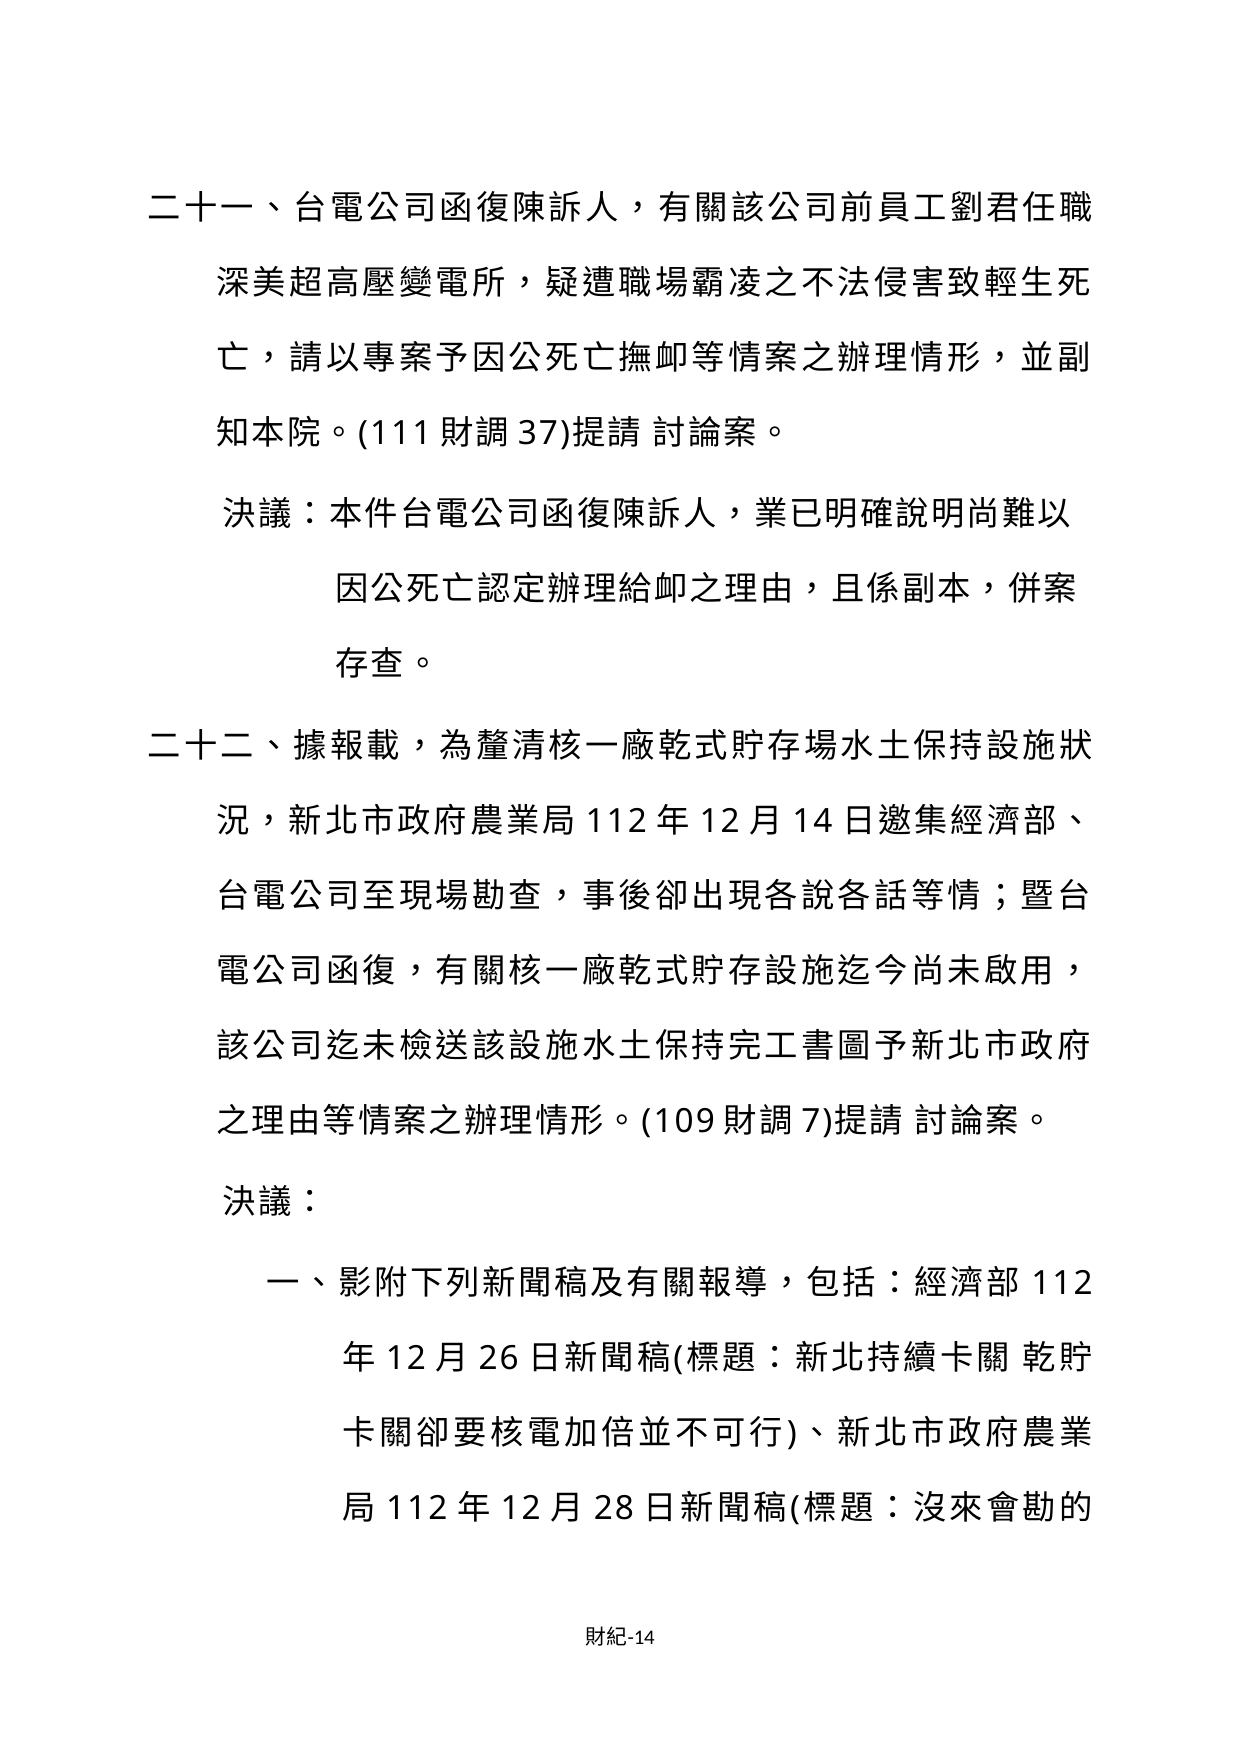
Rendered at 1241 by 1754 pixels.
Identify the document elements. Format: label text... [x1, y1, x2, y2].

text 二十一、台電公司函復陳訴人，有關該公司前員工劉君任職深美超高壓變電所，疑遭職場霸凌之不法侵害致輕生死亡，請以專案予因公死亡撫卹等情案之辦理情形，並副知本院。(111財調37)提請 討論案。 [139, 166, 1101, 470]
text 二十二、據報載，為釐清核一廠乾式貯存場水土保持設施狀況，新北市政府農業局112年12月14日邀集經濟部、台電公司至現場勘查，事後卻出現各說各話等情；暨台電公司函復，有關核一廠乾式貯存設施迄今尚未啟用，該公司迄未檢送該設施水土保持完工書圖予新北市政府之理由等情案之辦理情形。(109財調7)提請 討論案。 [139, 703, 1101, 1157]
text 一、影附下列新聞稿及有關報導，包括：經濟部112年12月26日新聞稿(標題：新北持續卡關 乾貯卡關卻要核電加倍並不可行)、新北市政府農業局112年12月28日新聞稿(標題：沒來會勘的經濟部別鬧了!要重視核安，不要編造會勘結論)、中時112年12月28日報導(標題：經濟部稱核一乾貯場狀態良好 新北農業局打臉：沒來會勘)、台電公司112年12月28日新聞稿(標題：新北市僅要求台電公司出席核一會勘卻批經濟部 台電出示公文澄清)等，函請經濟部、新北市政府說明全案始末見復。 [258, 1241, 1101, 1545]
text 決議：本件台電公司函復陳訴人，業已明確說明尚難以因公死亡認定辦理給卹之理由，且係副本，併案存查。 [214, 472, 1101, 701]
text 決議： [214, 1159, 1101, 1238]
